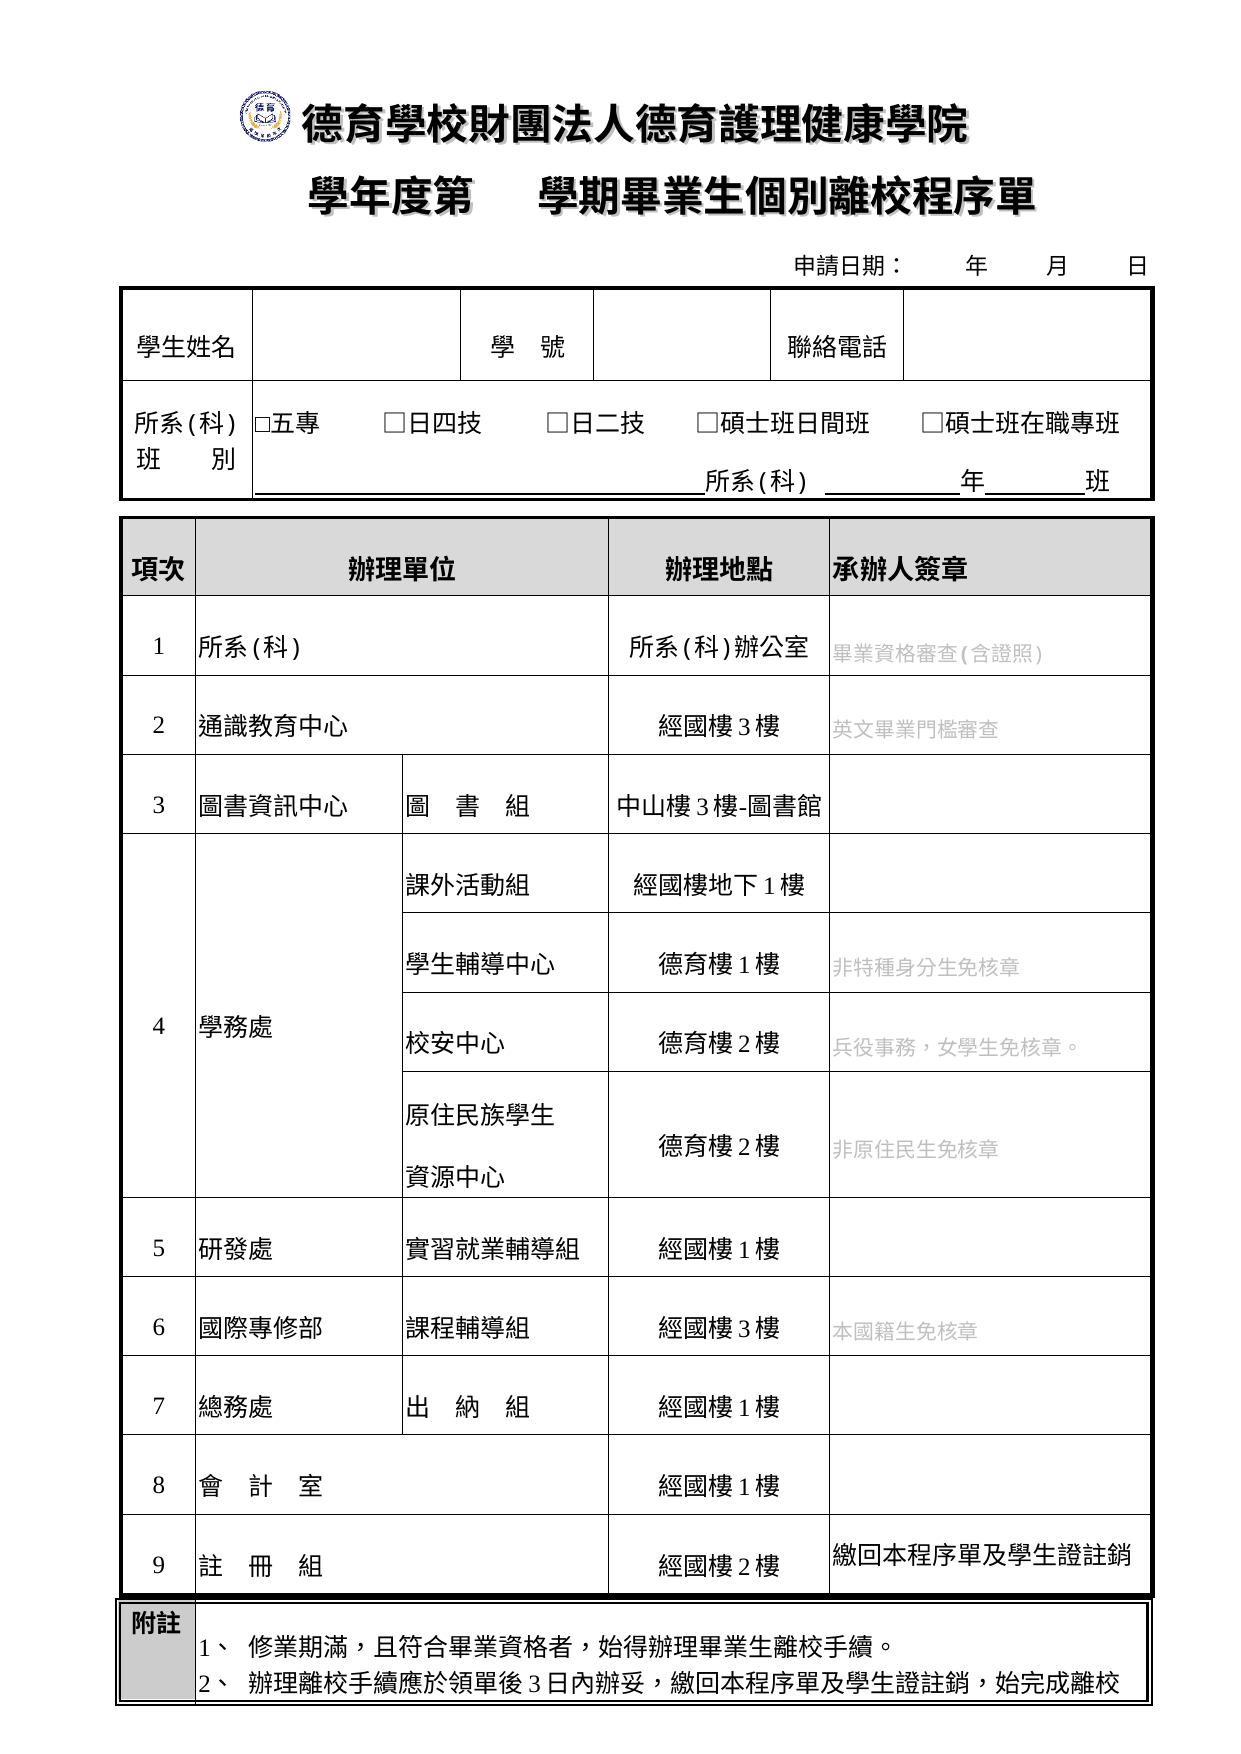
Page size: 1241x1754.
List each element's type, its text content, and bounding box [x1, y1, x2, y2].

table_cell 學生輔導中心 [403, 913, 608, 992]
table_cell 經國樓2樓 [609, 1515, 829, 1593]
table_cell 圖 書 組 [403, 755, 608, 833]
table_cell □五專 □日四技 □日二技 □碩士班日間班 □碩士班在職專班 所系(科) 年 班 [253, 381, 1150, 498]
table_cell 中山樓3樓-圖書館 [609, 755, 829, 833]
table_cell 非原住民生免核章 [830, 1072, 1150, 1197]
table_cell 2 [123, 676, 195, 754]
table_cell [830, 1356, 1150, 1434]
table_cell 3 [123, 755, 195, 833]
table_cell 研發處 [196, 1198, 402, 1276]
table_cell 經國樓1樓 [609, 1356, 829, 1434]
table_cell 所系(科)辦公室 [609, 596, 829, 674]
table_header 學生姓名 [123, 290, 252, 379]
table_cell 承辦人簽章 [830, 519, 1150, 595]
table_cell 德育樓2樓 [609, 993, 829, 1071]
table_cell 所系(科) [196, 596, 608, 674]
table_cell 辦理地點 [609, 519, 829, 595]
table_cell 9 [123, 1515, 195, 1593]
table_cell 畢業資格審查(含證照) [830, 596, 1150, 674]
table_cell 辦理單位 [196, 519, 608, 595]
table_cell [830, 755, 1150, 833]
table_cell [121, 501, 1152, 516]
table_cell 繳回本程序單及學生證註銷 [830, 1515, 1150, 1593]
table_cell 校安中心 [403, 993, 608, 1071]
table_cell 實習就業輔導組 [403, 1198, 608, 1276]
table_cell 所系(科) 班 別 [123, 381, 252, 498]
table_cell 經國樓1樓 [609, 1198, 829, 1276]
table_cell 通識教育中心 [196, 676, 608, 754]
table_header [904, 290, 1150, 379]
table_header 聯絡電話 [771, 290, 903, 379]
table_cell [830, 834, 1150, 912]
text 學年度第 學期畢業生個別離校程序單 [118, 163, 1152, 223]
table_cell 兵役事務，女學生免核章。 [830, 993, 1150, 1071]
text 申請日期： 年 月 日 [118, 223, 1149, 286]
table_cell 國際專修部 [196, 1277, 402, 1355]
table_cell 8 [123, 1435, 195, 1513]
table_header 附註 [121, 1604, 195, 1699]
table_cell 總務處 [196, 1356, 402, 1434]
table_cell 4 [123, 834, 195, 1197]
table_header [253, 290, 460, 379]
table_cell 本國籍生免核章 [830, 1277, 1150, 1355]
table_cell 原住民族學生 資源中心 [403, 1072, 608, 1197]
table_cell 出 納 組 [403, 1356, 608, 1434]
table_cell [830, 1198, 1150, 1276]
text 德育學校財團法人德育護理健康學院 [118, 91, 1152, 151]
table_cell 德育樓1樓 [609, 913, 829, 992]
table_cell 課程輔導組 [403, 1277, 608, 1355]
table_cell 經國樓1樓 [609, 1435, 829, 1513]
table_cell 經國樓地下1樓 [609, 834, 829, 912]
table_cell 非特種身分生免核章 [830, 913, 1150, 992]
table_cell 1 [123, 596, 195, 674]
table_cell 學務處 [196, 834, 402, 1197]
table_cell 會 計 室 [196, 1435, 608, 1513]
table_cell 英文畢業門檻審查 [830, 676, 1150, 754]
table_cell 項次 [123, 519, 195, 595]
table_cell 6 [123, 1277, 195, 1355]
table_header [594, 290, 770, 379]
table_cell 課外活動組 [403, 834, 608, 912]
table_cell 5 [123, 1198, 195, 1276]
table_header 學 號 [461, 290, 593, 379]
table_cell [830, 1435, 1150, 1513]
table_cell 德育樓2樓 [609, 1072, 829, 1197]
table_cell 經國樓3樓 [609, 676, 829, 754]
table_header 修業期滿，且符合畢業資格者，始得辦理畢業生離校手續。 辦理離校手續應於領單後3日內辦妥，繳回本程序單及學生證註銷，始完成離校 [196, 1604, 1146, 1699]
table_cell 圖書資訊中心 [196, 755, 402, 833]
table_cell 註 冊 組 [196, 1515, 608, 1593]
table_cell 經國樓3樓 [609, 1277, 829, 1355]
table_cell 7 [123, 1356, 195, 1434]
